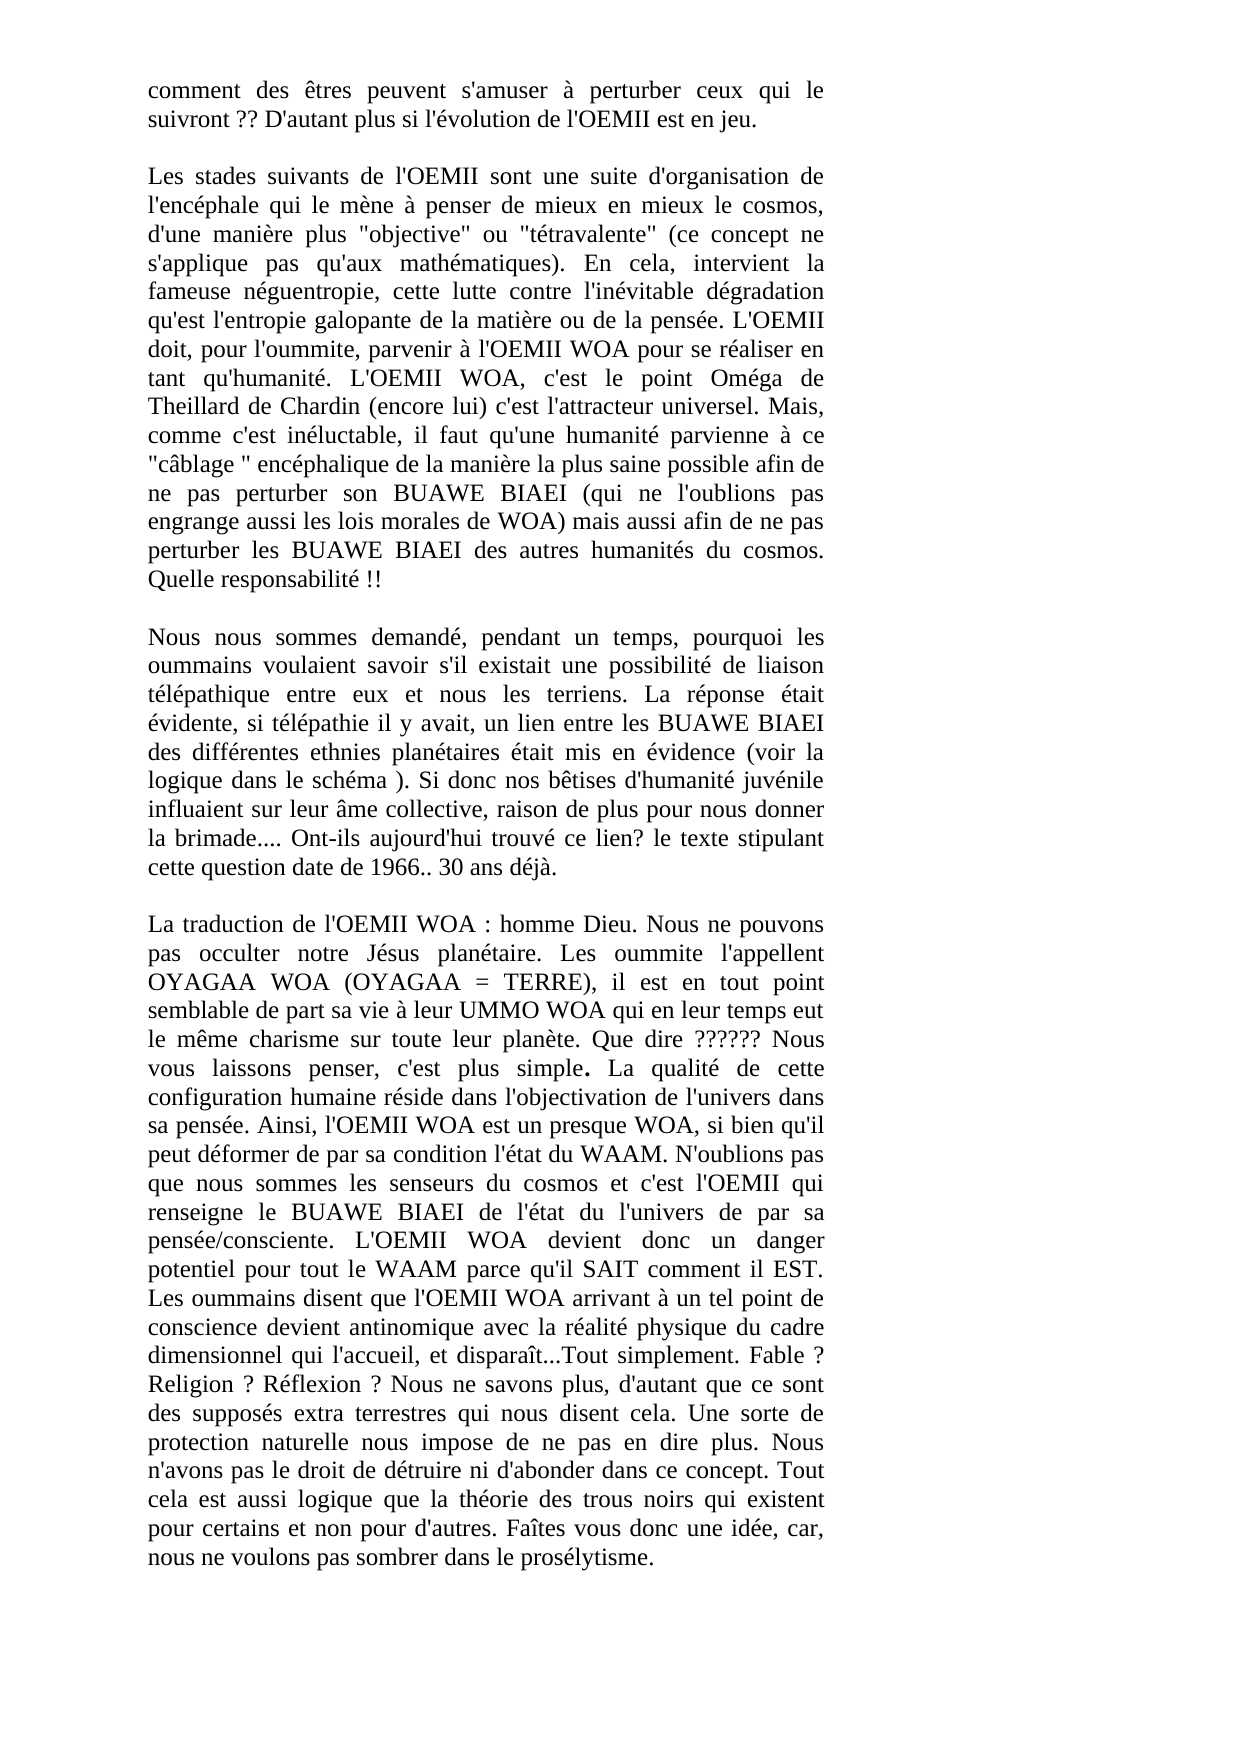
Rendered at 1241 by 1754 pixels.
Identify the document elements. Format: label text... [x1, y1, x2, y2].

text Nous nous sommes demandé, pendant un temps, pourquoi les oummains voulaient savoir s'il existait une possibilité de liaison télépathique entre eux et nous les terriens. La réponse était évidente, si télépathie il y avait, un lien entre les BUAWE BIAEI des différentes ethnies planétaires était mis en évidence (voir la logique dans le schéma ). Si donc nos bêtises d'humanité juvénile influaient sur leur âme collective, raison de plus pour nous donner la brimade.... Ont-ils aujourd'hui trouvé ce lien? le texte stipulant cette question date de 1966.. 30 ans déjà. [148, 622, 825, 880]
text Les stades suivants de l'OEMII sont une suite d'organisation de l'encéphale qui le mène à penser de mieux en mieux le cosmos, d'une manière plus "objective" ou "tétravalente" (ce concept ne s'applique pas qu'aux mathématiques). En cela, intervient la fameuse néguentropie, cette lutte contre l'inévitable dégradation qu'est l'entropie galopante de la matière ou de la pensée. L'OEMII doit, pour l'oummite, parvenir à l'OEMII WOA pour se réaliser en tant qu'humanité. L'OEMII WOA, c'est le point Oméga de Theillard de Chardin (encore lui) c'est l'attracteur universel. Mais, comme c'est inéluctable, il faut qu'une humanité parvienne à ce "câblage " encéphalique de la manière la plus saine possible afin de ne pas perturber son BUAWE BIAEI (qui ne l'oublions pas engrange aussi les lois morales de WOA) mais aussi afin de ne pas perturber les BUAWE BIAEI des autres humanités du cosmos. Quelle responsabilité !! [148, 161, 825, 593]
text comment des êtres peuvent s'amuser à perturber ceux qui le suivront ?? D'autant plus si l'évolution de l'OEMII est en jeu. [148, 75, 825, 132]
text La traduction de l'OEMII WOA : homme Dieu. Nous ne pouvons pas occulter notre Jésus planétaire. Les oummite l'appellent OYAGAA WOA (OYAGAA = TERRE), il est en tout point semblable de part sa vie à leur UMMO WOA qui en leur temps eut le même charisme sur toute leur planète. Que dire ?????? Nous vous laissons penser, c'est plus simple. La qualité de cette configuration humaine réside dans l'objectivation de l'univers dans sa pensée. Ainsi, l'OEMII WOA est un presque WOA, si bien qu'il peut déformer de par sa condition l'état du WAAM. N'oublions pas que nous sommes les senseurs du cosmos et c'est l'OEMII qui renseigne le BUAWE BIAEI de l'état du l'univers de par sa pensée/consciente. L'OEMII WOA devient donc un danger potentiel pour tout le WAAM parce qu'il SAIT comment il EST. Les oummains disent que l'OEMII WOA arrivant à un tel point de conscience devient antinomique avec la réalité physique du cadre dimensionnel qui l'accueil, et disparaît...Tout simplement. Fable ? Religion ? Réflexion ? Nous ne savons plus, d'autant que ce sont des supposés extra terrestres qui nous disent cela. Une sorte de protection naturelle nous impose de ne pas en dire plus. Nous n'avons pas le droit de détruire ni d'abonder dans ce concept. Tout cela est aussi logique que la théorie des trous noirs qui existent pour certains et non pour d'autres. Faîtes vous donc une idée, car, nous ne voulons pas sombrer dans le prosélytisme. [148, 909, 825, 1571]
